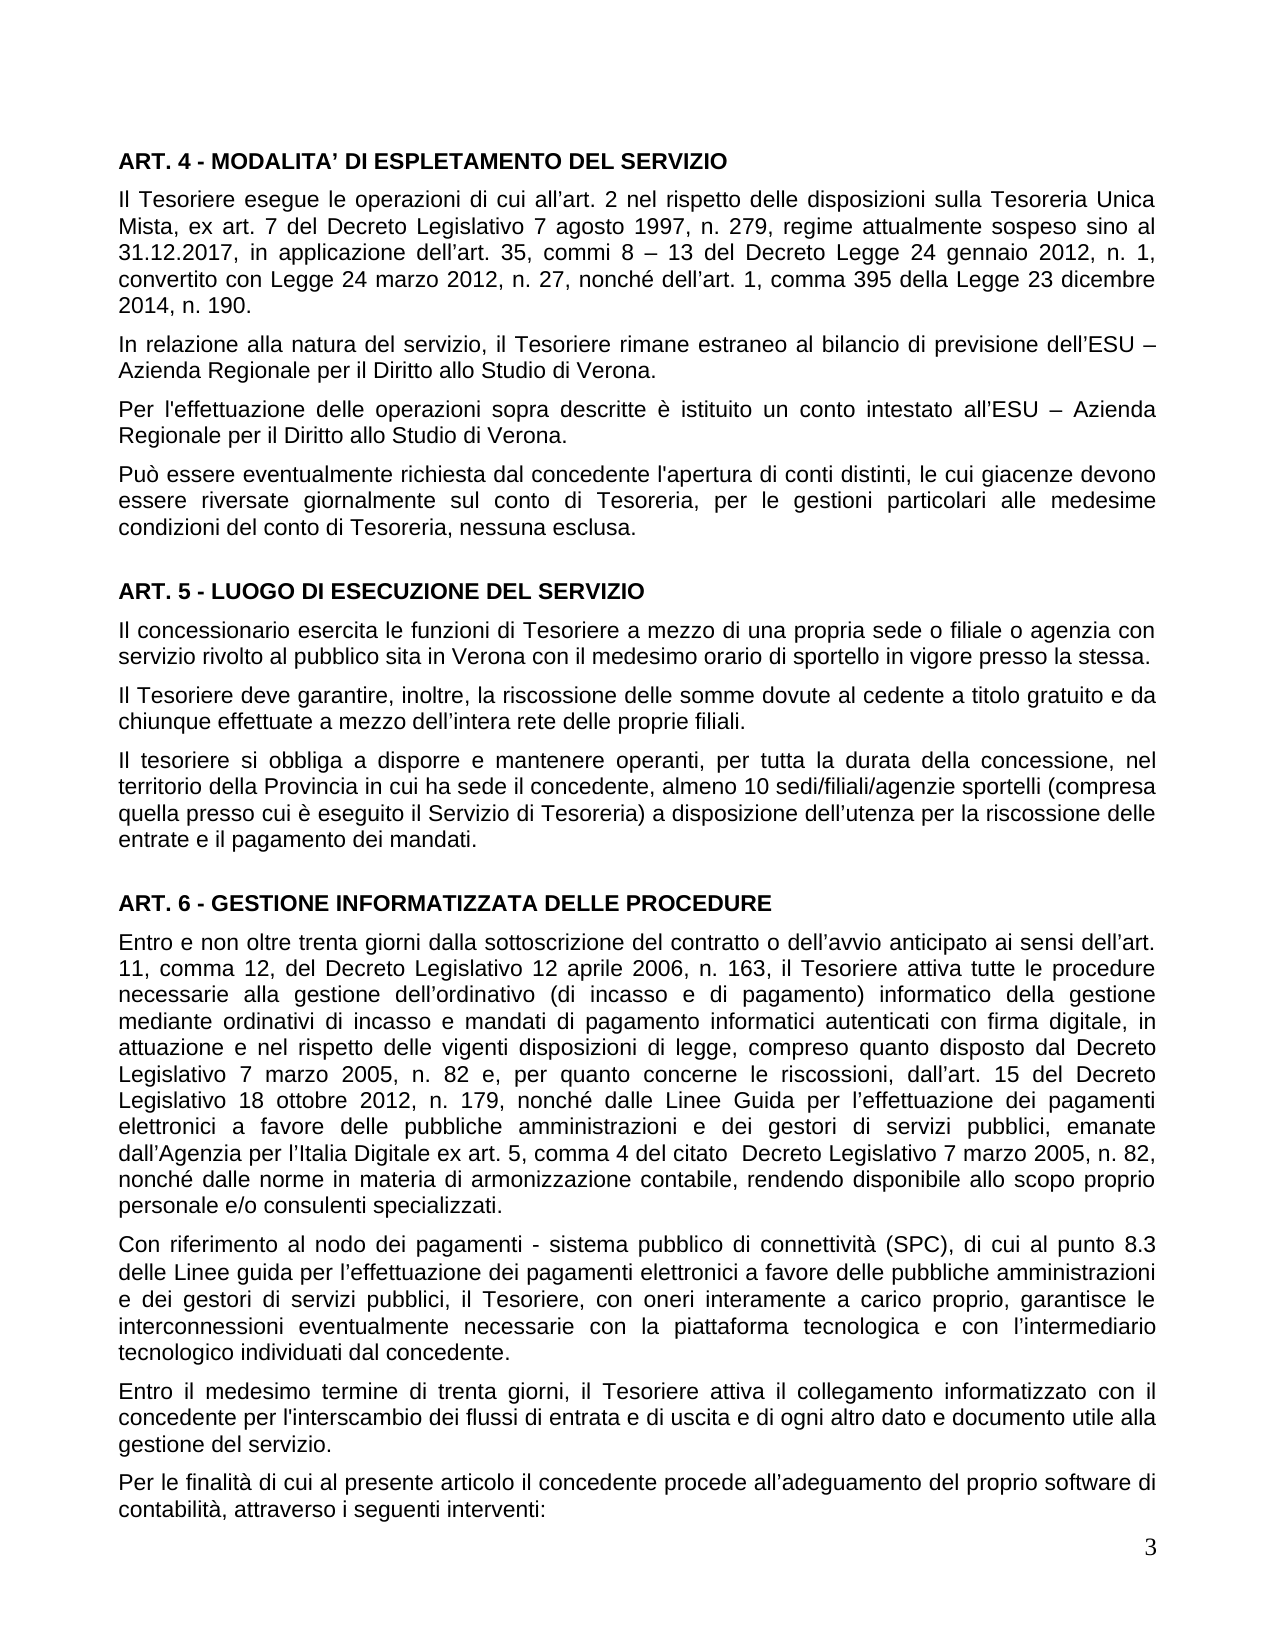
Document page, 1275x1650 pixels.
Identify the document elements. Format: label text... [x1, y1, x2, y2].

text ART. 4 - MODALITA’ DI ESPLETAMENTO DEL SERVIZIO [118, 148, 1157, 174]
text Con riferimento al nodo dei pagamenti - sistema pubblico di connettività (SPC), di cui al punto 8.3 delle Linee guida per l’effettuazione dei pagamenti elettronici a favore delle pubbliche amministrazioni e dei gestori di servizi pubblici, il Tesoriere, con oneri interamente a carico proprio, garantisce le interconnessioni eventualmente necessarie con la piattaforma tecnologica e con l’intermediario tecnologico individuati dal concedente. [118, 1231, 1157, 1365]
text Il Tesoriere esegue le operazioni di cui all’art. 2 nel rispetto delle disposizioni sulla Tesoreria Unica Mista, ex art. 7 del Decreto Legislativo 7 agosto 1997, n. 279, regime attualmente sospeso sino al 31.12.2017, in applicazione dell’art. 35, commi 8 – 13 del Decreto Legge 24 gennaio 2012, n. 1, convertito con Legge 24 marzo 2012, n. 27, nonché dell’art. 1, comma 395 della Legge 23 dicembre 2014, n. 190. [118, 186, 1157, 318]
text ART. 6 - GESTIONE INFORMATIZZATA DELLE PROCEDURE [118, 890, 1157, 916]
text Il concessionario esercita le funzioni di Tesoriere a mezzo di una propria sede o filiale o agenzia con servizio rivolto al pubblico sita in Verona con il medesimo orario di sportello in vigore presso la stessa. [118, 617, 1157, 669]
text Per le finalità di cui al presente articolo il concedente procede all’adeguamento del proprio software di contabilità, attraverso i seguenti interventi: [118, 1469, 1157, 1522]
text ART. 5 - LUOGO DI ESECUZIONE DEL SERVIZIO [118, 578, 1157, 604]
text Il tesoriere si obbliga a disporre e mantenere operanti, per tutta la durata della concessione, nel territorio della Provincia in cui ha sede il concedente, almeno 10 sedi/filiali/agenzie sportelli (compresa quella presso cui è eseguito il Servizio di Tesoreria) a disposizione dell’utenza per la riscossione delle entrate e il pagamento dei mandati. [118, 747, 1157, 852]
text Per l'effettuazione delle operazioni sopra descritte è istituito un conto intestato all’ESU – Azienda Regionale per il Diritto allo Studio di Verona. [118, 396, 1157, 449]
text Il Tesoriere deve garantire, inoltre, la riscossione delle somme dovute al cedente a titolo gratuito e da chiunque effettuate a mezzo dell’intera rete delle proprie filiali. [118, 682, 1157, 734]
text In relazione alla natura del servizio, il Tesoriere rimane estraneo al bilancio di previsione dell’ESU – Azienda Regionale per il Diritto allo Studio di Verona. [118, 331, 1157, 383]
text Può essere eventualmente richiesta dal concedente l'apertura di conti distinti, le cui giacenze devono essere riversate giornalmente sul conto di Tesoreria, per le gestioni particolari alle medesime condizioni del conto di Tesoreria, nessuna esclusa. [118, 461, 1157, 540]
text Entro il medesimo termine di trenta giorni, il Tesoriere attiva il collegamento informatizzato con il concedente per l'interscambio dei flussi di entrata e di uscita e di ogni altro dato e documento utile alla gestione del servizio. [118, 1378, 1157, 1457]
text Entro e non oltre trenta giorni dalla sottoscrizione del contratto o dell’avvio anticipato ai sensi dell’art. 11, comma 12, del Decreto Legislativo 12 aprile 2006, n. 163, il Tesoriere attiva tutte le procedure necessarie alla gestione dell’ordinativo (di incasso e di pagamento) informatico della gestione mediante ordinativi di incasso e mandati di pagamento informatici autenticati con firma digitale, in attuazione e nel rispetto delle vigenti disposizioni di legge, compreso quanto disposto dal Decreto Legislativo 7 marzo 2005, n. 82 e, per quanto concerne le riscossioni, dall’art. 15 del Decreto Legislativo 18 ottobre 2012, n. 179, nonché dalle Linee Guida per l’effettuazione dei pagamenti elettronici a favore delle pubbliche amministrazioni e dei gestori di servizi pubblici, emanate dall’Agenzia per l’Italia Digitale ex art. 5, comma 4 del citato Decreto Legislativo 7 marzo 2005, n. 82, nonché dalle norme in materia di armonizzazione contabile, rendendo disponibile allo scopo proprio personale e/o consulenti specializzati. [118, 929, 1157, 1219]
